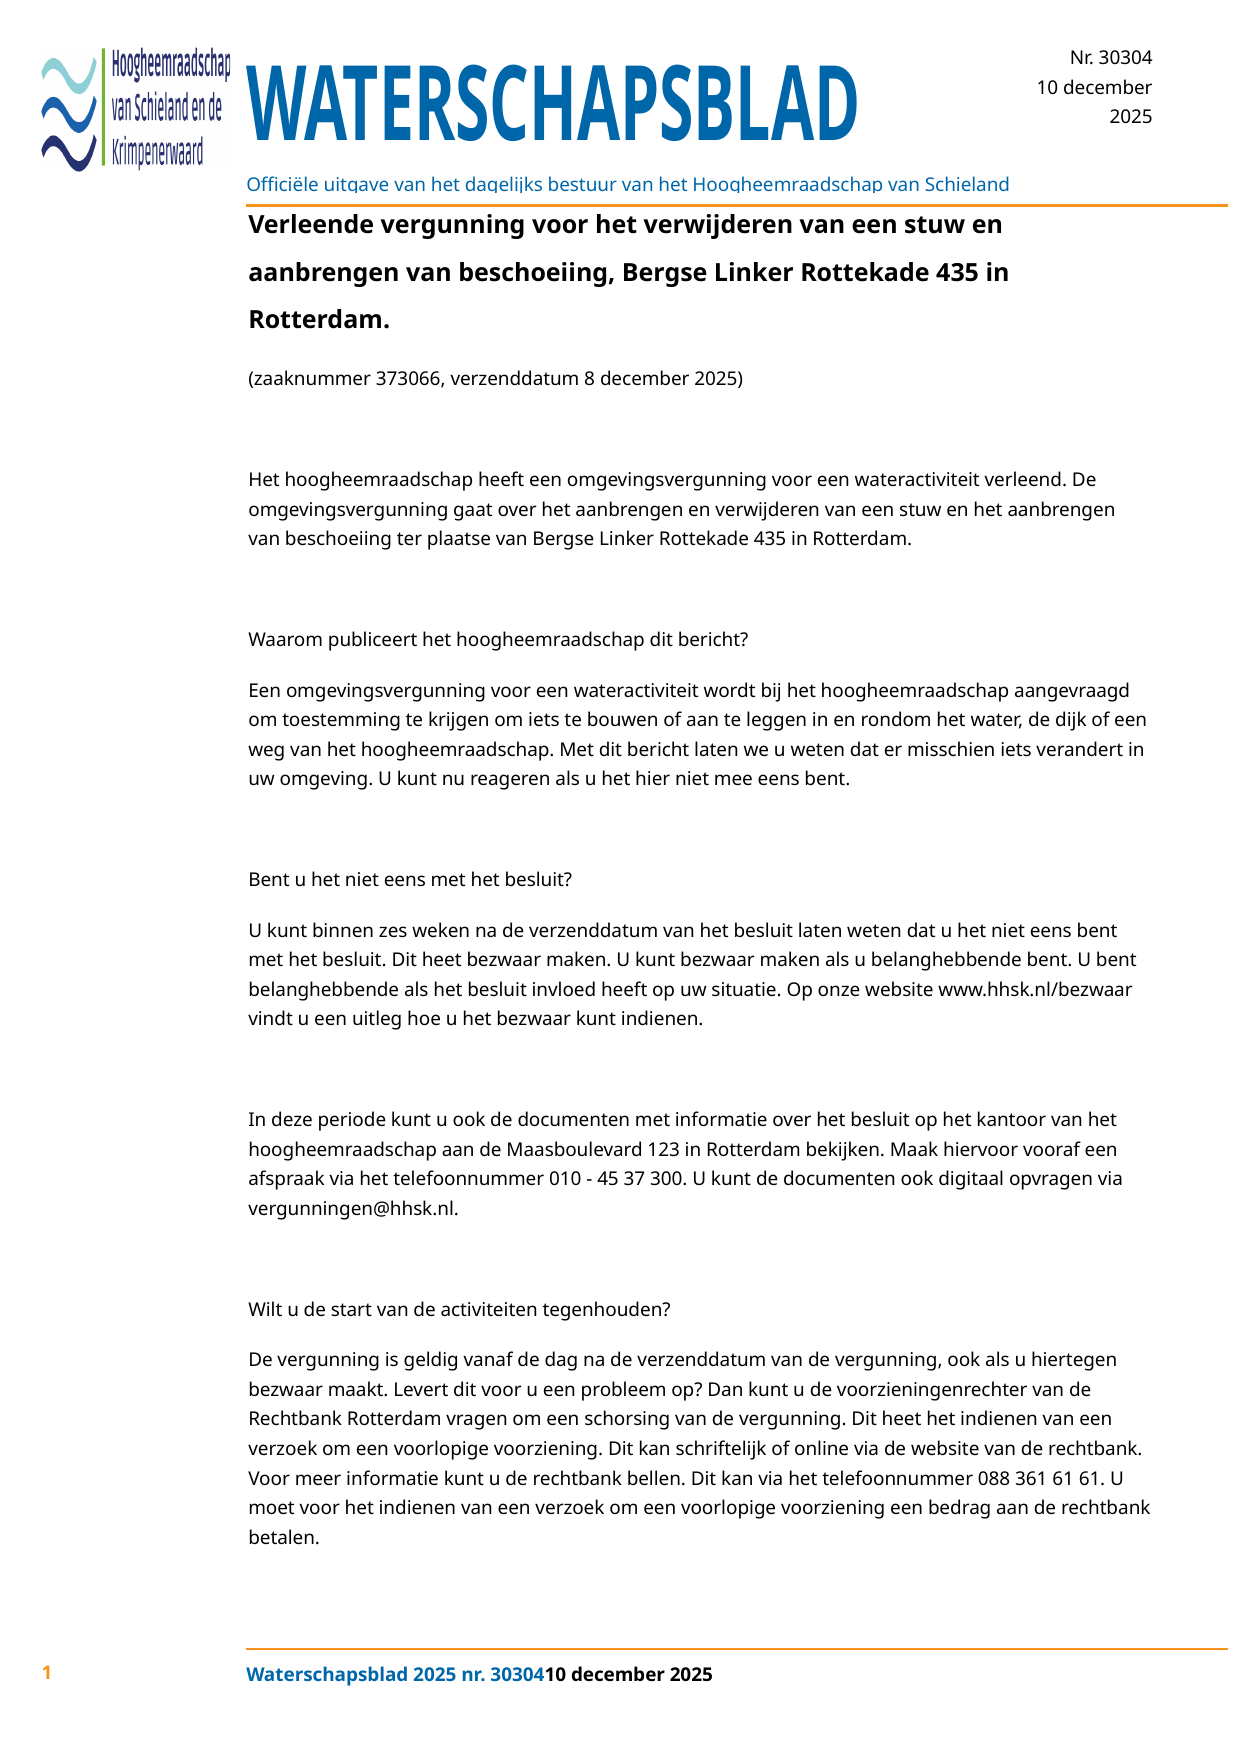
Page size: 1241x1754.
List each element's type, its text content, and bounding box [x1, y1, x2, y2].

text Verleende vergunning voor het verwijderen van een stuw en aanbrengen van beschoeiing, Bergse Linker Rottekade 435 in Rotterdam. [248, 207, 1152, 336]
text Een omgevingsvergunning voor een wateractiviteit wordt bij het hoogheemraadschap aangevraagd om toestemming te krijgen om iets te bouwen of aan te leggen in en rondom het water, de dijk of een weg van het hoogheemraadschap. Met dit bericht laten we u weten dat er misschien iets verandert in uw omgeving. U kunt nu reageren als u het hier niet mee eens bent. [248, 677, 1152, 791]
text De vergunning is geldig vanaf de dag na de verzenddatum van de vergunning, ook als u hiertegen bezwaar maakt. Levert dit voor u een probleem op? Dan kunt u de voorzieningenrechter van de Rechtbank Rotterdam vragen om een schorsing van de vergunning. Dit heet het indienen van een verzoek om een voorlopige voorziening. Dit kan schriftelijk of online via de website van de rechtbank. Voor meer informatie kunt u de rechtbank bellen. Dit kan via het telefoonnummer 088 361 61 61. U moet voor het indienen van een verzoek om een voorlopige voorziening een bedrag aan de rechtbank betalen. [248, 1346, 1152, 1549]
text Waarom publiceert het hoogheemraadschap dit bericht? [248, 626, 1152, 652]
picture [41, 47, 231, 172]
text Wilt u de start van de activiteiten tegenhouden? [248, 1296, 1152, 1322]
text Bent u het niet eens met het besluit? [248, 866, 1152, 892]
text In deze periode kunt u ook de documenten met informatie over het besluit op het kantoor van het hoogheemraadschap aan de Maasboulevard 123 in Rotterdam bekijken. Maak hiervoor vooraf een afspraak via het telefoonnummer 010 - 45 37 300. U kunt de documenten ook digitaal opvragen via vergunningen@hhsk.nl. [248, 1106, 1152, 1221]
text U kunt binnen zes weken na de verzenddatum van het besluit laten weten dat u het niet eens bent met het besluit. Dit heet bezwaar maken. U kunt bezwaar maken als u belanghebbende bent. U bent belanghebbende als het besluit invloed heeft op uw situatie. Op onze website www.hhsk.nl/bezwaar vindt u een uitleg hoe u het bezwaar kunt indienen. [248, 917, 1152, 1031]
text (zaaknummer 373066, verzenddatum 8 december 2025) [248, 366, 1152, 391]
text Het hoogheemraadschap heeft een omgevingsvergunning voor een wateractiviteit verleend. De omgevingsvergunning gaat over het aanbrengen en verwijderen van een stuw en het aanbrengen van beschoeiing ter plaatse van Bergse Linker Rottekade 435 in Rotterdam. [248, 466, 1152, 551]
